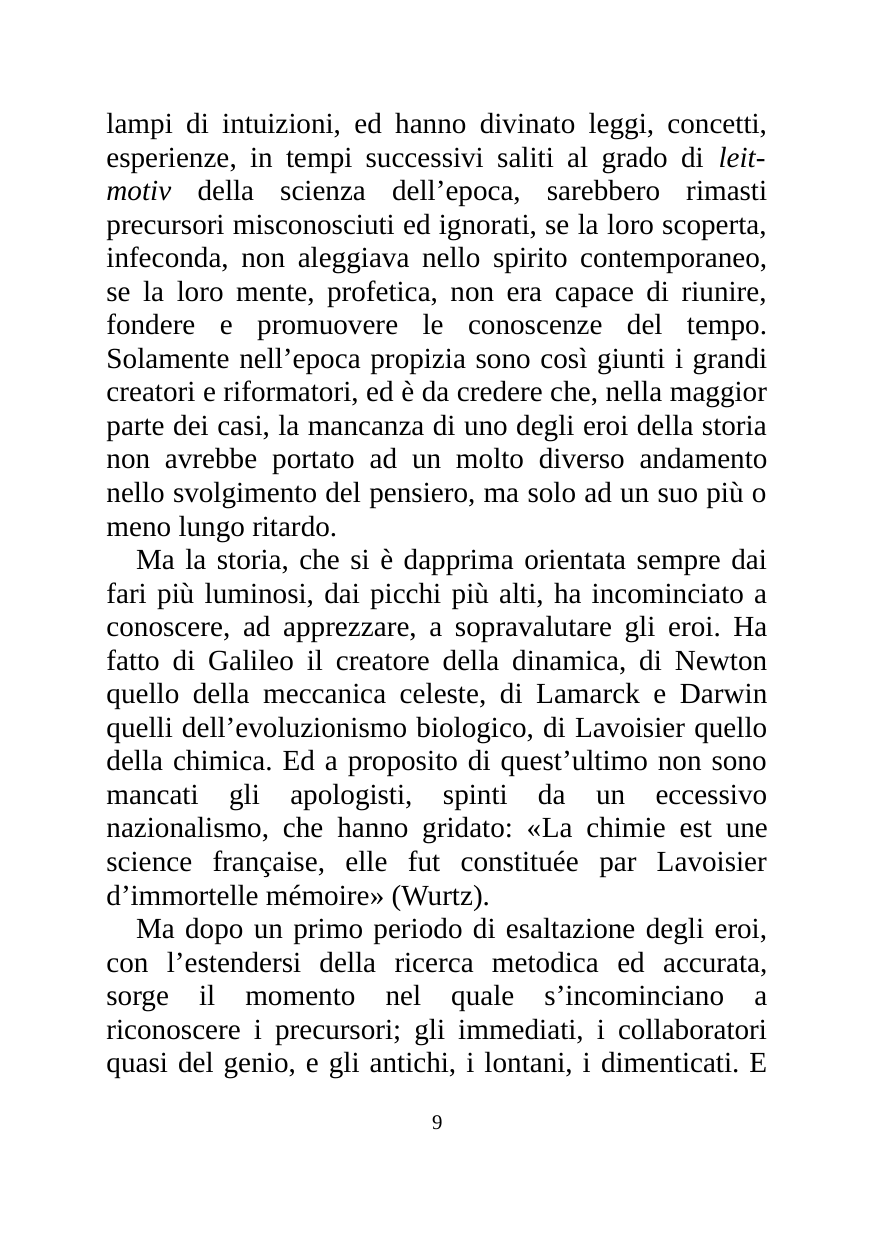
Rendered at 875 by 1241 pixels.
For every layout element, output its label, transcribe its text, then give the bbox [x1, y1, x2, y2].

text lampi di intuizioni, ed hanno divinato leggi, concetti, esperienze, in tempi successivi saliti al grado di leit-motiv della scienza dell’epoca, sarebbero rimasti precursori misconosciuti ed ignorati, se la loro scoperta, infeconda, non aleggiava nello spirito contemporaneo, se la loro mente, profetica, non era capace di riunire, fondere e promuovere le conoscenze del tempo. Solamente nell’epoca propizia sono così giunti i grandi creatori e riformatori, ed è da credere che, nella maggior parte dei casi, la mancanza di uno degli eroi della storia non avrebbe portato ad un molto diverso andamento nello svolgimento del pensiero, ma solo ad un suo più o meno lungo ritardo. [106, 106, 768, 542]
text Ma la storia, che si è dapprima orientata sempre dai fari più luminosi, dai picchi più alti, ha incominciato a conoscere, ad apprezzare, a sopravalutare gli eroi. Ha fatto di Galileo il creatore della dinamica, di Newton quello della meccanica celeste, di Lamarck e Darwin quelli dell’evoluzionismo biologico, di Lavoisier quello della chimica. Ed a proposito di quest’ultimo non sono mancati gli apologisti, spinti da un eccessivo nazionalismo, che hanno gridato: «La chimie est une science française, elle fut constituée par Lavoisier d’immortelle mémoire» (Wurtz). [106, 542, 768, 911]
text Ma dopo un primo periodo di esaltazione degli eroi, con l’estendersi della ricerca metodica ed accurata, sorge il momento nel quale s’incominciano a riconoscere i precursori; gli immediati, i collaboratori quasi del genio, e gli antichi, i lontani, i dimenticati. E [106, 911, 768, 1079]
